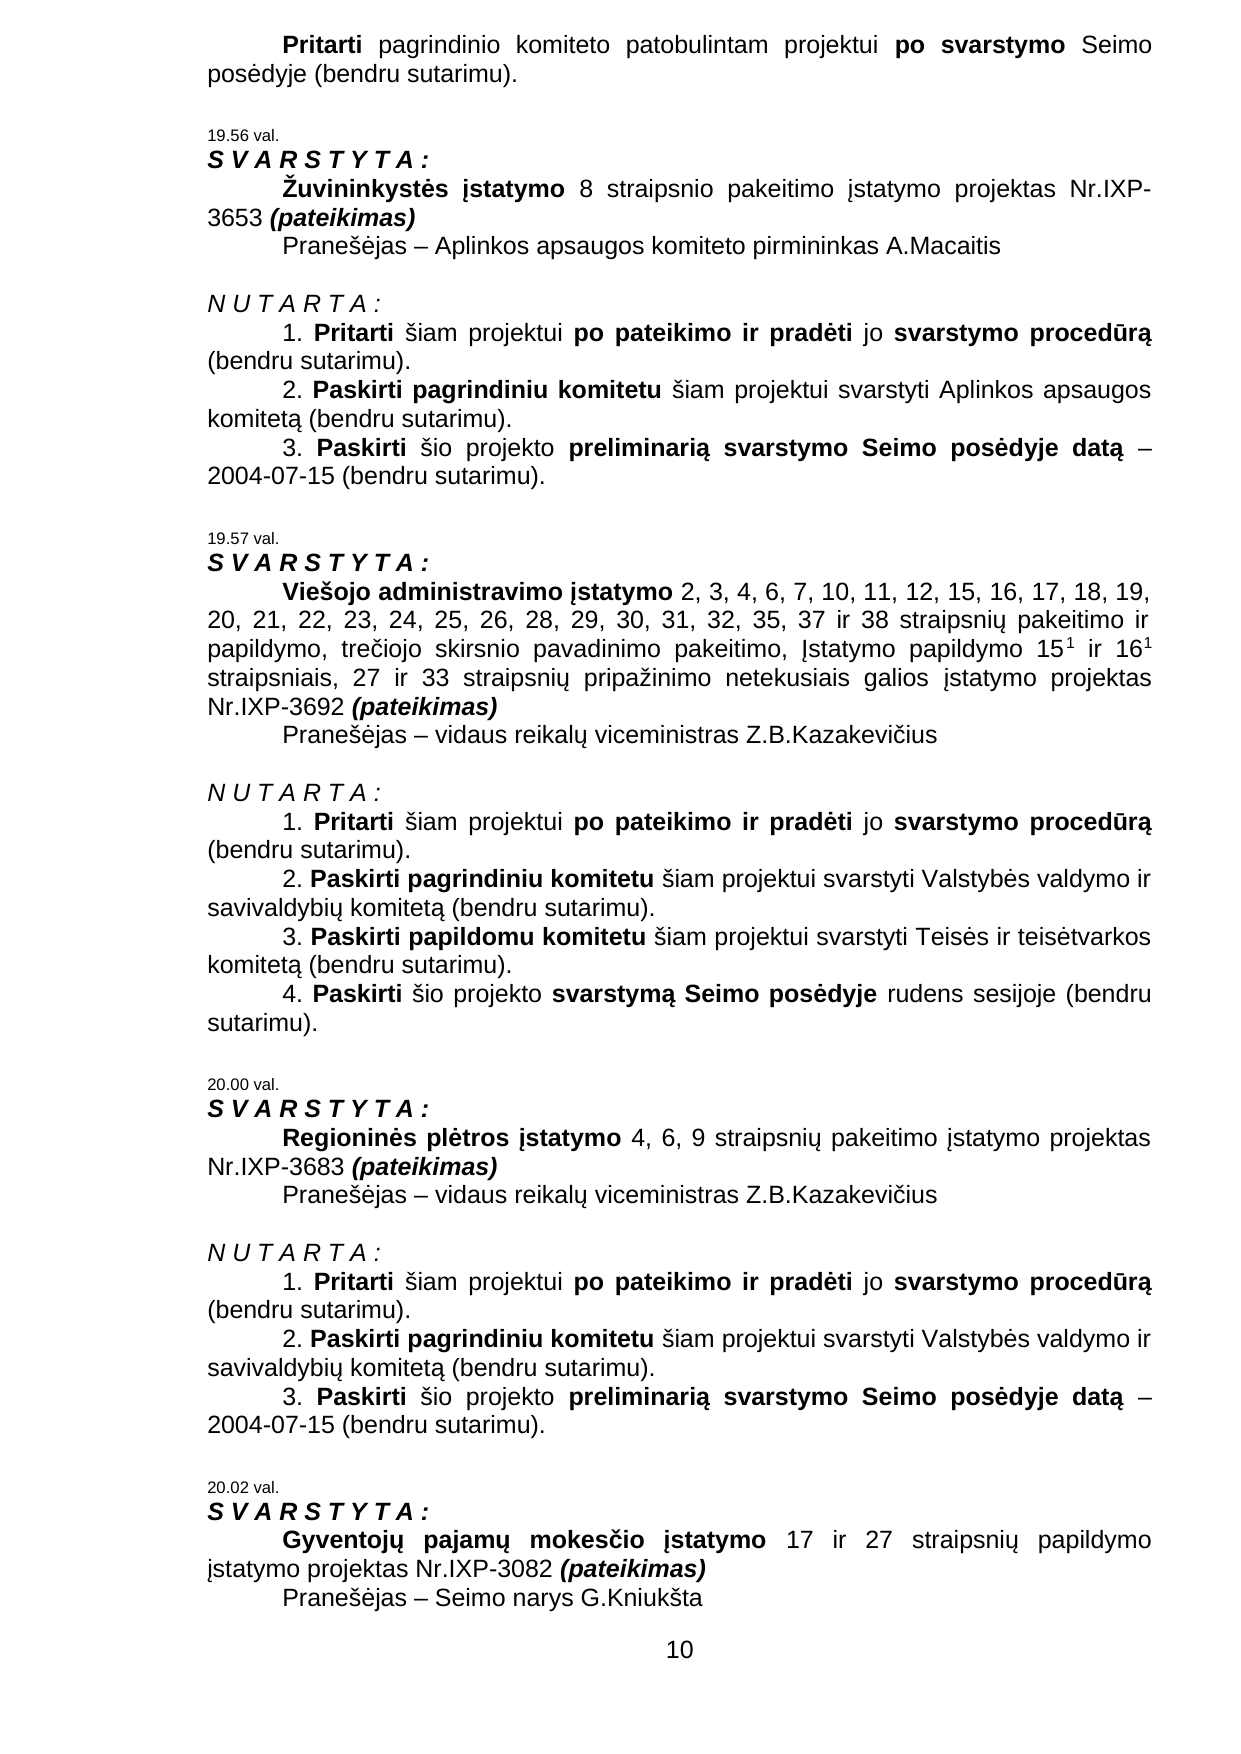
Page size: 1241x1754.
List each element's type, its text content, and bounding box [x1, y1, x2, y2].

text Pranešėjas – vidaus reikalų viceministras Z.B.Kazakevičius [207, 720, 1152, 749]
text Pranešėjas – Seimo narys G.Kniukšta [207, 1583, 1152, 1612]
text 3. Paskirti šio projekto preliminarią svarstymo Seimo posėdyje datą – 2004-07-15 (bendru sutarimu). [207, 433, 1152, 490]
text Gyventojų pajamų mokesčio įstatymo 17 ir 27 straipsnių papildymo įstatymo projektas Nr.IXP-3082 (pateikimas) [207, 1525, 1152, 1583]
text S V A R S T Y T A : [207, 145, 1152, 174]
text 20.02 val. [207, 1477, 1152, 1497]
text Regioninės plėtros įstatymo 4, 6, 9 straipsnių pakeitimo įstatymo projektas Nr.IXP-3683 (pateikimas) [207, 1123, 1152, 1180]
text 3. Paskirti papildomu komitetu šiam projektui svarstyti Teisės ir teisėtvarkos komitetą (bendru sutarimu). [207, 921, 1152, 979]
text Pritarti pagrindinio komiteto patobulintam projektui po svarstymo Seimo posėdyje (bendru sutarimu). [207, 30, 1152, 87]
text 2. Paskirti pagrindiniu komitetu šiam projektui svarstyti Aplinkos apsaugos komitetą (bendru sutarimu). [207, 375, 1152, 433]
text 19.56 val. [207, 126, 1152, 145]
text 1. Pritarti šiam projektui po pateikimo ir pradėti jo svarstymo procedūrą (bendru sutarimu). [207, 1267, 1152, 1324]
text N U T A R T A : [207, 289, 1152, 318]
text S V A R S T Y T A : [207, 548, 1152, 576]
text N U T A R T A : [207, 1238, 1152, 1267]
text 2. Paskirti pagrindiniu komitetu šiam projektui svarstyti Valstybės valdymo ir savivaldybių komitetą (bendru sutarimu). [207, 1324, 1152, 1382]
text 2. Paskirti pagrindiniu komitetu šiam projektui svarstyti Valstybės valdymo ir savivaldybių komitetą (bendru sutarimu). [207, 864, 1152, 921]
text N U T A R T A : [207, 778, 1152, 806]
text 3. Paskirti šio projekto preliminarią svarstymo Seimo posėdyje datą – 2004-07-15 (bendru sutarimu). [207, 1382, 1152, 1439]
text Pranešėjas – vidaus reikalų viceministras Z.B.Kazakevičius [207, 1180, 1152, 1209]
text 20.00 val. [207, 1075, 1152, 1094]
text Žuvininkystės įstatymo 8 straipsnio pakeitimo įstatymo projektas Nr.IXP-3653 (pateikimas) [207, 174, 1152, 231]
text Viešojo administravimo įstatymo 2, 3, 4, 6, 7, 10, 11, 12, 15, 16, 17, 18, 19, 20, 21, 22, 23, 24, 25, 26, 28, 29, 30, 31, 32, 35, 37 ir 38 straipsnių pakeitimo ir papildymo, trečiojo skirsnio pavadinimo pakeitimo, Įstatymo papildymo 151 ir 161 straipsniais, 27 ir 33 straipsnių pripažinimo netekusiais galios įstatymo projektas Nr.IXP-3692 (pateikimas) [207, 576, 1152, 720]
text 19.57 val. [207, 528, 1152, 548]
text Pranešėjas – Aplinkos apsaugos komiteto pirmininkas A.Macaitis [207, 231, 1152, 260]
text 4. Paskirti šio projekto svarstymą Seimo posėdyje rudens sesijoje (bendru sutarimu). [207, 979, 1152, 1036]
text 1. Pritarti šiam projektui po pateikimo ir pradėti jo svarstymo procedūrą (bendru sutarimu). [207, 318, 1152, 375]
text S V A R S T Y T A : [207, 1094, 1152, 1123]
text S V A R S T Y T A : [207, 1497, 1152, 1525]
text 1. Pritarti šiam projektui po pateikimo ir pradėti jo svarstymo procedūrą (bendru sutarimu). [207, 806, 1152, 864]
